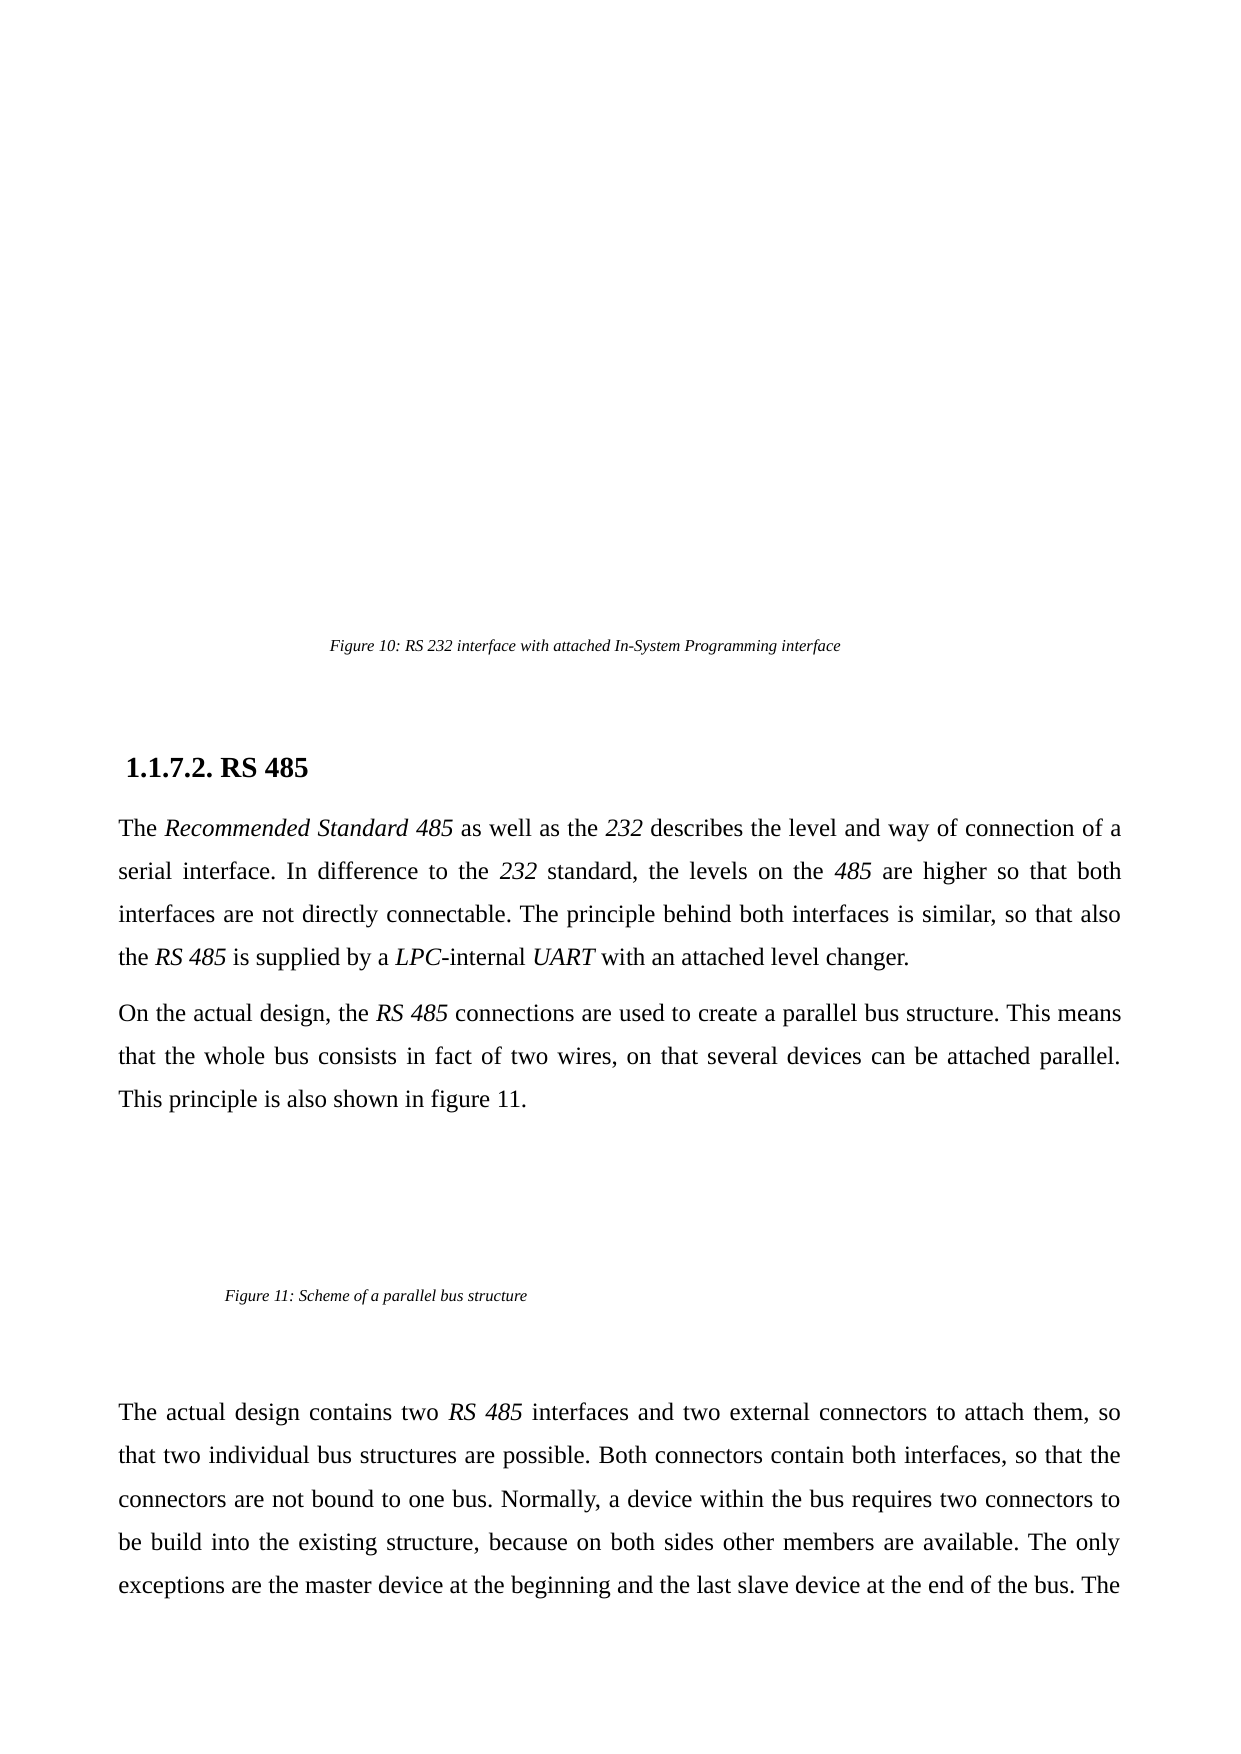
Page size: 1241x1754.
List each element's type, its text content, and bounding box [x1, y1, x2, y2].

text The actual design contains two RS 485 interfaces and two external connectors to attach them, so that two individual bus structures are possible. Both connectors contain both interfaces, so that the connectors are not bound to one bus. Normally, a device within the bus requires two connectors to be build into the existing structure, because on both sides other members are available. The only exceptions are the master device at the beginning and the last slave device at the end of the bus. The [118, 1397, 1122, 1599]
text On the actual design, the RS 485 connections are used to create a parallel bus structure. This means that the whole bus consists in fact of two wires, on that several devices can be attached parallel. This principle is also shown in figure 11. [118, 998, 1122, 1113]
text Figure 10: RS 232 interface with attached In-System Programming interface [329, 131, 911, 655]
text Figure 11: Scheme of a parallel bus structure [224, 1152, 1016, 1305]
text The Recommended Standard 485 as well as the 232 describes the level and way of connection of a serial interface. In difference to the 232 standard, the levels on the 485 are higher so that both interfaces are not directly connectable. The principle behind both interfaces is similar, so that also the RS 485 is supplied by a LPC-internal UART with an attached level changer. [118, 813, 1122, 971]
subtitle RS 485 [118, 750, 1122, 784]
